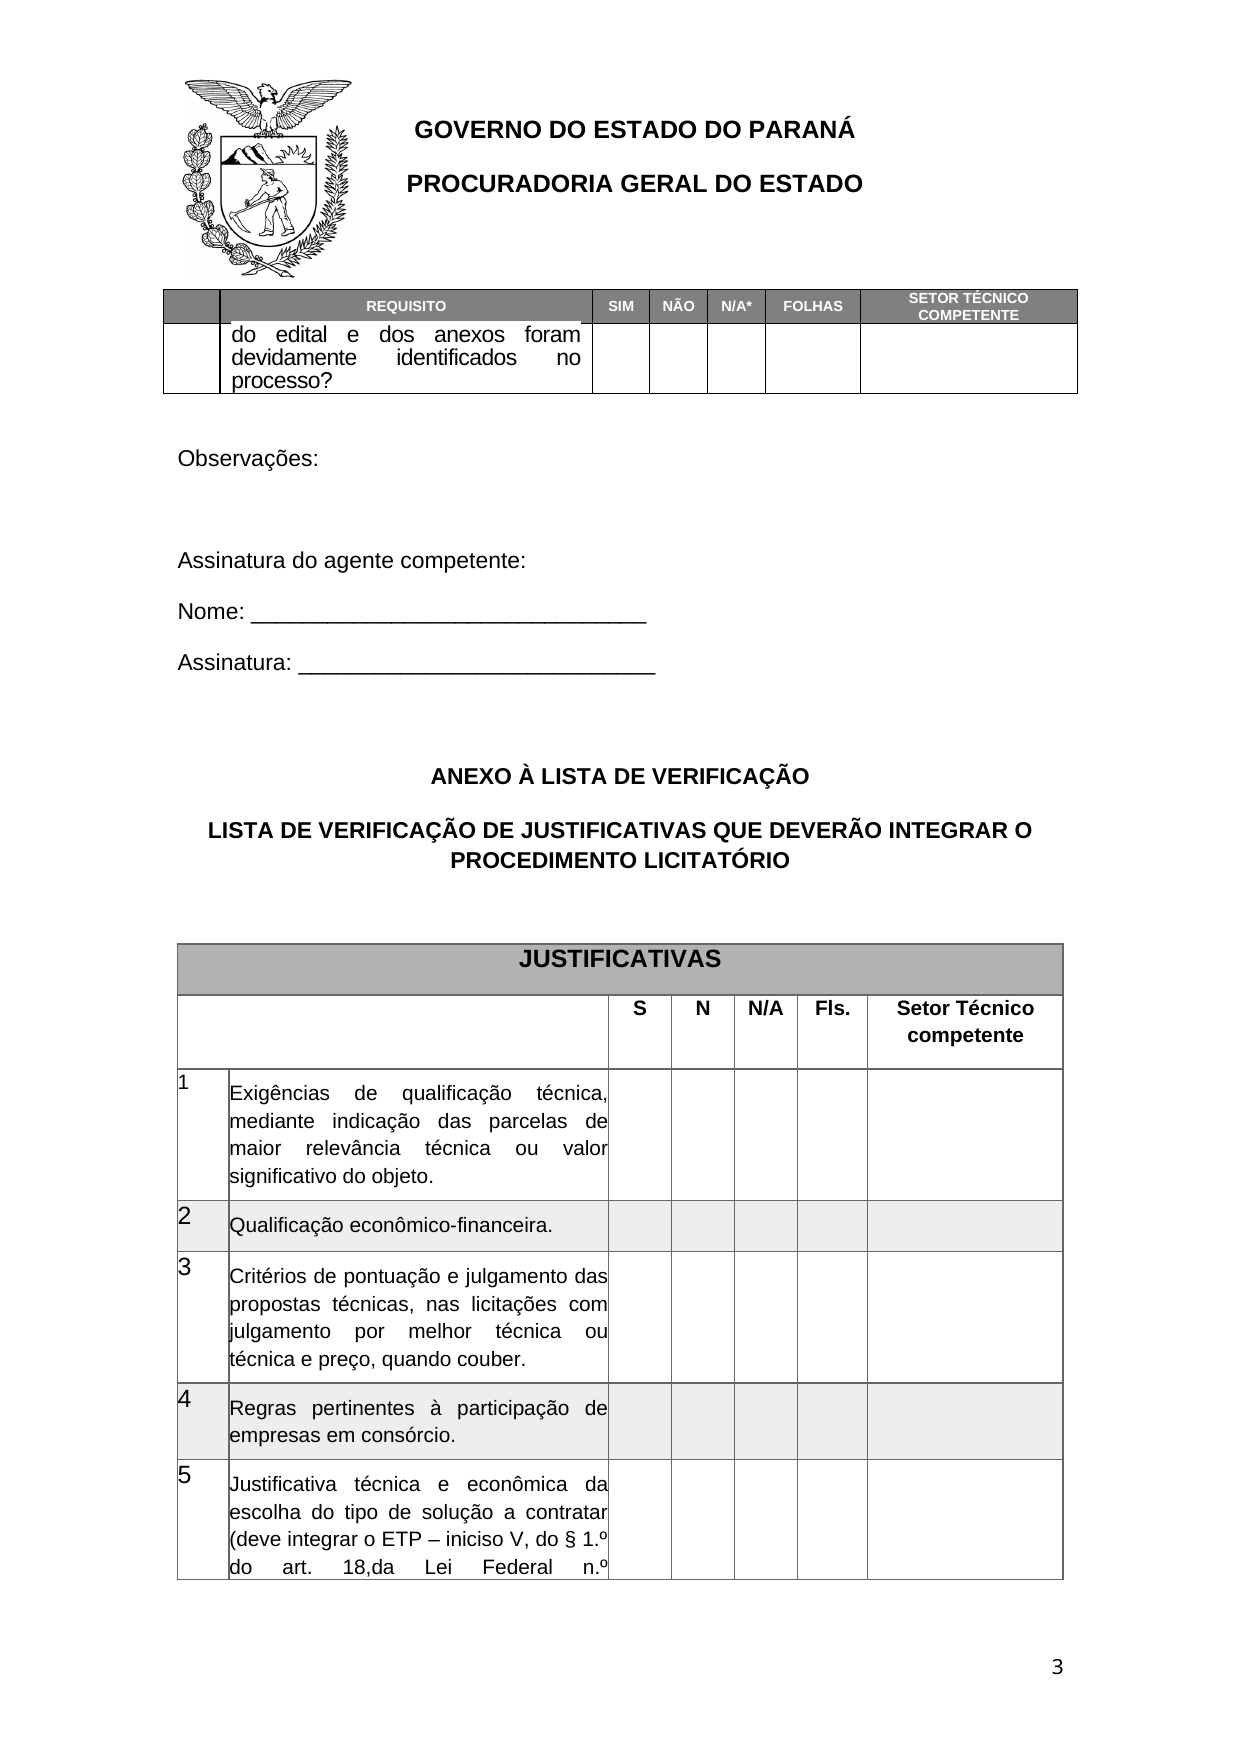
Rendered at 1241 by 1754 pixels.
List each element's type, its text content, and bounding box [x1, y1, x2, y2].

table_cell [164, 324, 219, 393]
text Assinatura do agente competente: [177, 547, 1063, 574]
table_header REQUISITO [221, 290, 592, 323]
table_cell [672, 1252, 734, 1382]
table_cell Justificativa técnica e econômica da escolha do tipo de solução a contratar (deve integrar o ETP – iniciso V, do § 1.º do art. 18,da Lei Federal n.º [230, 1460, 608, 1578]
table_cell [735, 1070, 797, 1199]
table_header JUSTIFICATIVAS [178, 945, 1062, 994]
table_cell [609, 1252, 671, 1382]
table_cell [735, 1384, 797, 1459]
table_cell [178, 996, 608, 1068]
table_cell N [672, 996, 734, 1068]
table_cell [708, 324, 765, 393]
table_cell [593, 324, 649, 393]
table_header [164, 290, 219, 323]
table_cell Regras pertinentes à participação de empresas em consórcio. [230, 1384, 608, 1459]
text ANEXO À LISTA DE VERIFICAÇÃO [177, 763, 1063, 789]
table_cell [766, 324, 860, 393]
table_cell Qualificação econômico-financeira. [230, 1201, 608, 1251]
table_cell [672, 1201, 734, 1251]
table_header NÃO [650, 290, 707, 323]
table_cell [735, 1460, 797, 1578]
table_cell [861, 324, 1077, 393]
table_cell [868, 1070, 1062, 1199]
table_cell [609, 1384, 671, 1459]
text Observações: [177, 445, 1063, 472]
table_cell [798, 1384, 867, 1459]
table_cell [735, 1252, 797, 1382]
table_cell [798, 1252, 867, 1382]
table_cell [798, 1201, 867, 1251]
table_cell Exigências de qualificação técnica, mediante indicação das parcelas de maior relevância técnica ou valor significativo do objeto. [230, 1070, 608, 1199]
table_cell 4 [178, 1384, 228, 1459]
table_header SETOR TÉCNICO COMPETENTE [861, 290, 1077, 323]
table_cell [609, 1460, 671, 1578]
table_cell [868, 1252, 1062, 1382]
table_cell [672, 1460, 734, 1578]
table_cell [798, 1070, 867, 1199]
table_cell 1 [178, 1070, 228, 1199]
text Assinatura: ____________________________ [177, 649, 1063, 676]
text LISTA DE VERIFICAÇÃO DE JUSTIFICATIVAS QUE DEVERÃO INTEGRAR O PROCEDIMENTO LICITATÓRIO [177, 817, 1063, 873]
picture [180, 77, 356, 280]
table_header SIM [593, 290, 649, 323]
table_cell Fls. [798, 996, 867, 1068]
table_cell Critérios de pontuação e julgamento das propostas técnicas, nas licitações com julgamento por melhor técnica ou técnica e preço, quando couber. [230, 1252, 608, 1382]
table_cell S [609, 996, 671, 1068]
table_cell [798, 1460, 867, 1578]
table_header N/A* [708, 290, 765, 323]
table_cell 5 [178, 1460, 228, 1578]
table_cell [609, 1201, 671, 1251]
table_header FOLHAS [766, 290, 860, 323]
table_cell 2 [178, 1201, 228, 1251]
table_cell [672, 1070, 734, 1199]
table_cell [609, 1070, 671, 1199]
table_cell N/A [735, 996, 797, 1068]
table_cell Setor Técnico competente [868, 996, 1062, 1068]
table_cell [672, 1384, 734, 1459]
table_cell [868, 1384, 1062, 1459]
table_cell [868, 1201, 1062, 1251]
table_cell [735, 1201, 797, 1251]
table_cell 3 [178, 1252, 228, 1382]
table_cell [650, 324, 707, 393]
text Nome: _______________________________ [177, 598, 1063, 625]
table_cell [868, 1460, 1062, 1578]
